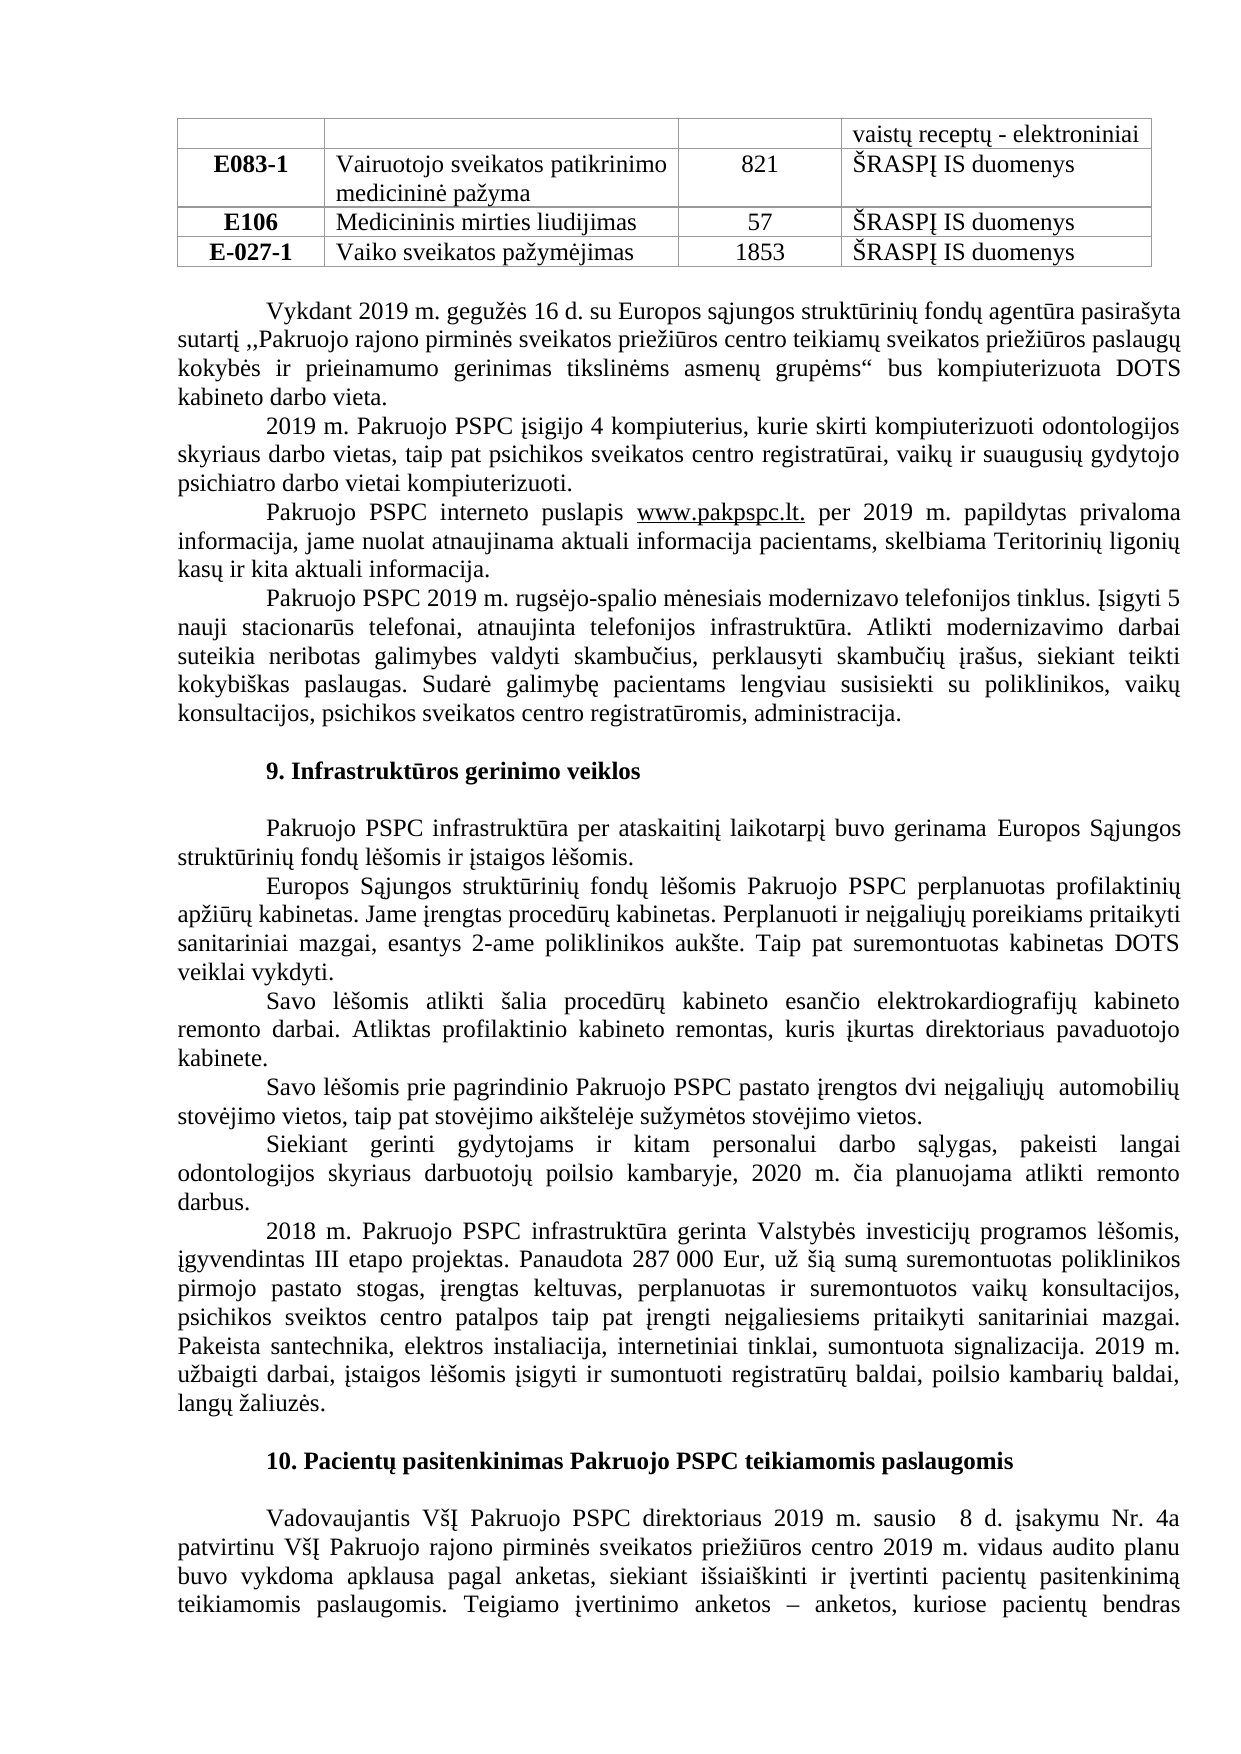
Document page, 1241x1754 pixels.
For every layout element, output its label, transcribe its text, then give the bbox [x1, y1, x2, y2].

table_cell [325, 119, 678, 148]
text 2018 m. Pakruojo PSPC infrastruktūra gerinta Valstybės investicijų programos lėšomis, įgyvendintas III etapo projektas. Panaudota 287 000 Eur, už šią sumą suremontuotas poliklinikos pirmojo pastato stogas, įrengtas keltuvas, perplanuotas ir suremontuotos vaikų konsultacijos, psichikos sveiktos centro patalpos taip pat įrengti neįgaliesiems pritaikyti sanitariniai mazgai. Pakeista santechnika, elektros instaliacija, internetiniai tinklai, sumontuota signalizacija. 2019 m. užbaigti darbai, įstaigos lėšomis įsigyti ir sumontuoti registratūrų baldai, poilsio kambarių baldai, langų žaliuzės. [177, 1216, 1181, 1417]
text Pakruojo PSPC infrastruktūra per ataskaitinį laikotarpį buvo gerinama Europos Sąjungos struktūrinių fondų lėšomis ir įstaigos lėšomis. [177, 813, 1181, 871]
table_cell ŠRASPĮ IS duomenys [842, 208, 1151, 236]
text Siekiant gerinti gydytojams ir kitam personalui darbo sąlygas, pakeisti langai odontologijos skyriaus darbuotojų poilsio kambaryje, 2020 m. čia planuojama atlikti remonto darbus. [177, 1129, 1181, 1216]
table_cell E-027-1 [178, 237, 324, 266]
text Savo lėšomis prie pagrindinio Pakruojo PSPC pastato įrengtos dvi neįgaliųjų automobilių stovėjimo vietos, taip pat stovėjimo aikštelėje sužymėtos stovėjimo vietos. [177, 1072, 1181, 1129]
table_cell 1853 [679, 237, 841, 266]
table_cell 821 [679, 149, 841, 206]
table_cell ŠRASPĮ IS duomenys [842, 237, 1151, 266]
text Savo lėšomis atlikti šalia procedūrų kabineto esančio elektrokardiografijų kabineto remonto darbai. Atliktas profilaktinio kabineto remontas, kuris įkurtas direktoriaus pavaduotojo kabinete. [177, 986, 1181, 1072]
table_cell E083-1 [178, 149, 324, 206]
table_cell [679, 119, 841, 148]
text Pakruojo PSPC interneto puslapis www.pakpspc.lt. per 2019 m. papildytas privaloma informacija, jame nuolat atnaujinama aktuali informacija pacientams, skelbiama Teritorinių ligonių kasų ir kita aktuali informacija. [177, 497, 1181, 583]
table_cell [178, 119, 324, 148]
table_cell 57 [679, 208, 841, 236]
text Pakruojo PSPC 2019 m. rugsėjo-spalio mėnesiais modernizavo telefonijos tinklus. Įsigyti 5 nauji stacionarūs telefonai, atnaujinta telefonijos infrastruktūra. Atlikti modernizavimo darbai suteikia neribotas galimybes valdyti skambučius, perklausyti skambučių įrašus, siekiant teikti kokybiškas paslaugas. Sudarė galimybę pacientams lengviau susisiekti su poliklinikos, vaikų konsultacijos, psichikos sveikatos centro registratūromis, administracija. [177, 583, 1181, 727]
table_cell Vaiko sveikatos pažymėjimas [325, 237, 678, 266]
text 2019 m. Pakruojo PSPC įsigijo 4 kompiuterius, kurie skirti kompiuterizuoti odontologijos skyriaus darbo vietas, taip pat psichikos sveikatos centro registratūrai, vaikų ir suaugusių gydytojo psichiatro darbo vietai kompiuterizuoti. [177, 411, 1181, 497]
text 10. Pacientų pasitenkinimas Pakruojo PSPC teikiamomis paslaugomis [177, 1446, 1181, 1474]
text Vykdant 2019 m. gegužės 16 d. su Europos sąjungos struktūrinių fondų agentūra pasirašyta sutartį ,,Pakruojo rajono pirminės sveikatos priežiūros centro teikiamų sveikatos priežiūros paslaugų kokybės ir prieinamumo gerinimas tikslinėms asmenų grupėms“ bus kompiuterizuota DOTS kabineto darbo vieta. [177, 296, 1181, 411]
table_cell vaistų receptų - elektroniniai [842, 119, 1151, 148]
table_cell Medicininis mirties liudijimas [325, 208, 678, 236]
table_cell ŠRASPĮ IS duomenys [842, 149, 1151, 206]
text 9. Infrastruktūros gerinimo veiklos [177, 756, 1181, 784]
text Europos Sąjungos struktūrinių fondų lėšomis Pakruojo PSPC perplanuotas profilaktinių apžiūrų kabinetas. Jame įrengtas procedūrų kabinetas. Perplanuoti ir neįgaliųjų poreikiams pritaikyti sanitariniai mazgai, esantys 2-ame poliklinikos aukšte. Taip pat suremontuotas kabinetas DOTS veiklai vykdyti. [177, 871, 1181, 986]
table_cell Vairuotojo sveikatos patikrinimo medicininė pažyma [325, 149, 678, 206]
text Vadovaujantis VšĮ Pakruojo PSPC direktoriaus 2019 m. sausio 8 d. įsakymu Nr. 4a patvirtinu VšĮ Pakruojo rajono pirminės sveikatos priežiūros centro 2019 m. vidaus audito planu buvo vykdoma apklausa pagal anketas, siekiant išsiaiškinti ir įvertinti pacientų pasitenkinimą teikiamomis paslaugomis. Teigiamo įvertinimo anketos – anketos, kuriose pacientų bendras [177, 1503, 1181, 1618]
table_cell E106 [178, 208, 324, 236]
